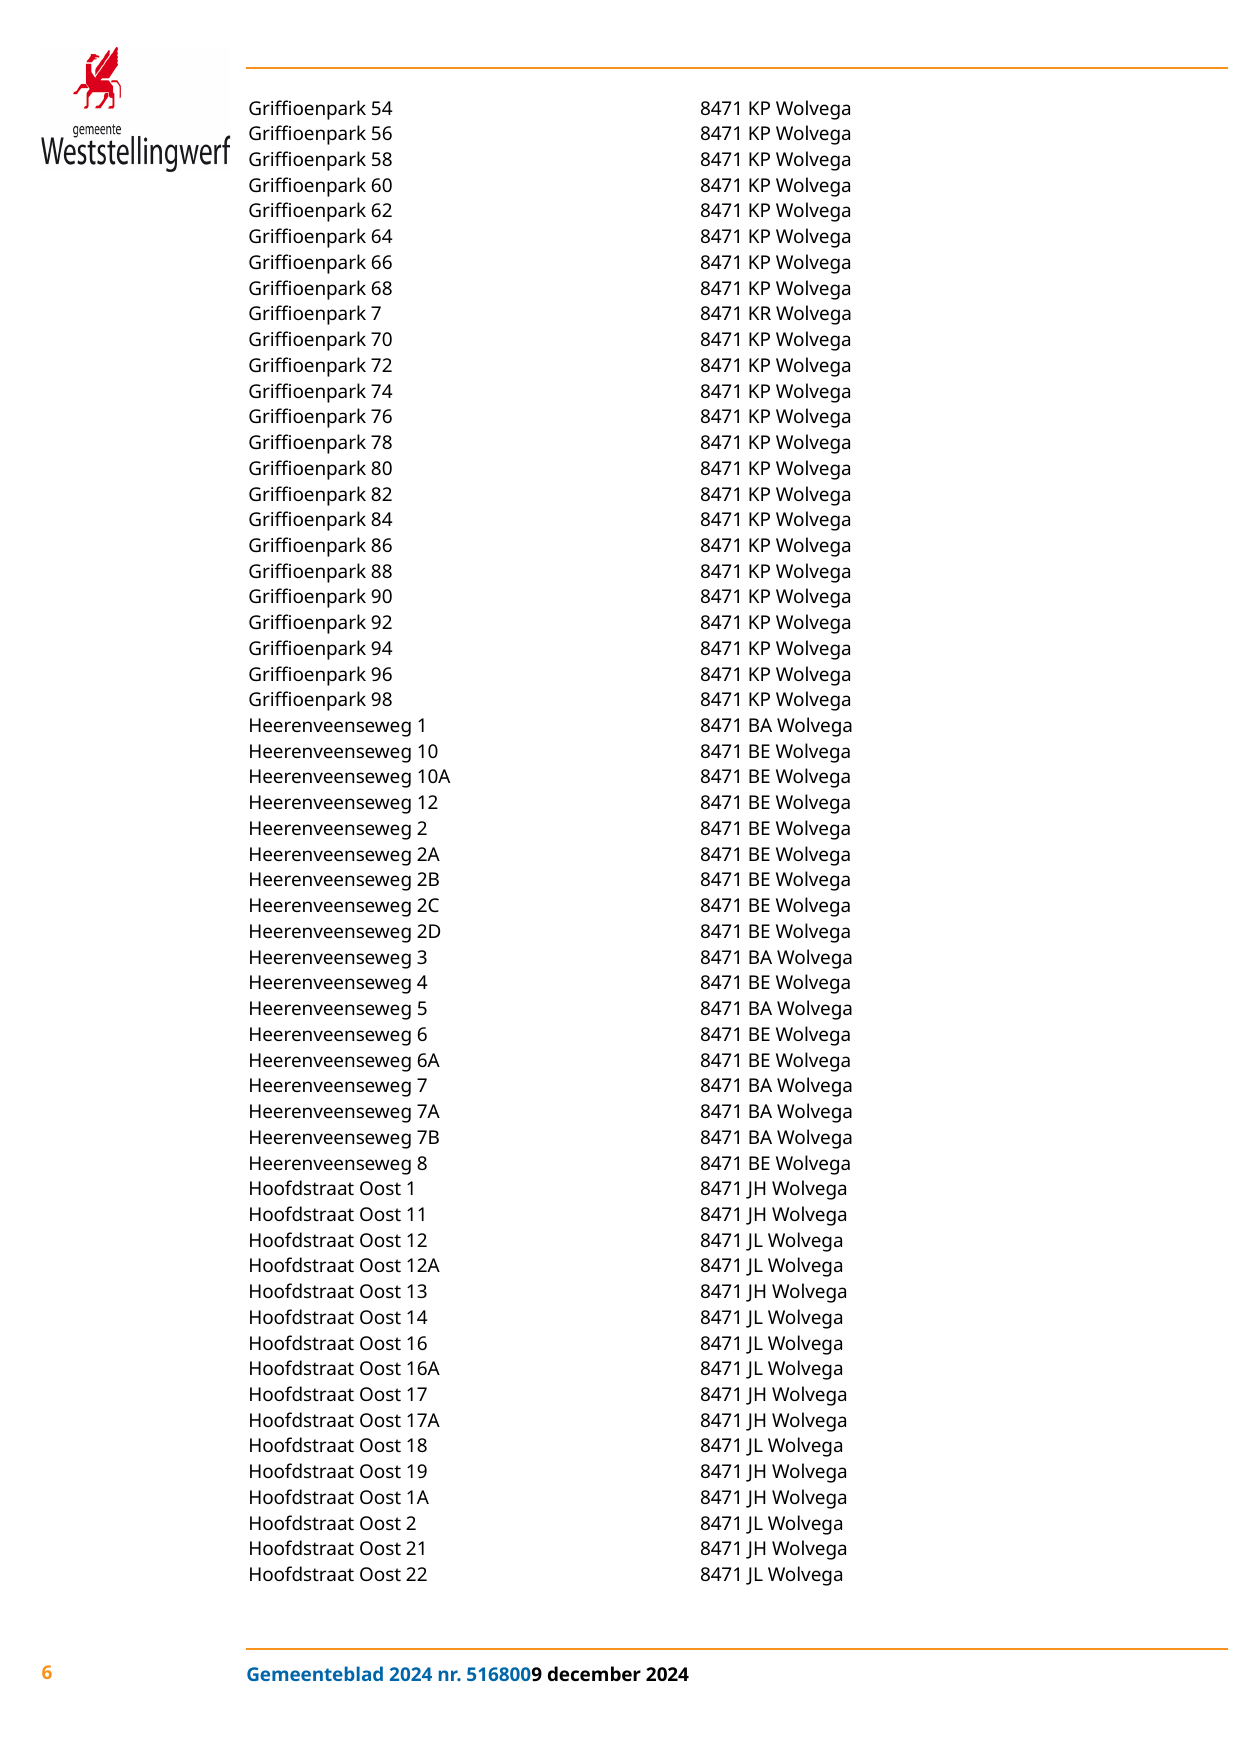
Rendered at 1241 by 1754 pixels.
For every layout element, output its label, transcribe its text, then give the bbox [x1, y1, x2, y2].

table_cell Hoofdstraat Oost 17A [248, 1407, 700, 1433]
table_cell Hoofdstraat Oost 21 [248, 1536, 700, 1561]
table_cell Hoofdstraat Oost 2 [248, 1510, 700, 1536]
table_cell Griffioenpark 70 [248, 326, 700, 352]
table_cell Hoofdstraat Oost 14 [248, 1304, 700, 1330]
table_cell Hoofdstraat Oost 19 [248, 1459, 700, 1484]
table_cell 8471 BE Wolvega [700, 1021, 1152, 1047]
table_cell Heerenveenseweg 5 [248, 995, 700, 1021]
table_cell 8471 KP Wolvega [700, 609, 1152, 635]
table_cell 8471 KP Wolvega [700, 146, 1152, 172]
table_cell Griffioenpark 54 [248, 95, 700, 121]
table_cell Griffioenpark 84 [248, 506, 700, 532]
table_cell Griffioenpark 82 [248, 481, 700, 506]
table_cell 8471 JH Wolvega [700, 1459, 1152, 1484]
table_cell 8471 KP Wolvega [700, 249, 1152, 275]
table_cell 8471 BE Wolvega [700, 815, 1152, 841]
table_cell 8471 KP Wolvega [700, 532, 1152, 558]
table_cell 8471 KP Wolvega [700, 635, 1152, 661]
table_cell 8471 KP Wolvega [700, 558, 1152, 584]
table_cell 8471 JL Wolvega [700, 1253, 1152, 1278]
table_cell 8471 BE Wolvega [700, 764, 1152, 789]
table_cell 8471 KP Wolvega [700, 95, 1152, 121]
table_cell 8471 BE Wolvega [700, 790, 1152, 815]
table_cell 8471 BE Wolvega [700, 1047, 1152, 1072]
table_cell 8471 BA Wolvega [700, 712, 1152, 738]
table_cell Griffioenpark 78 [248, 429, 700, 455]
table_cell Heerenveenseweg 7A [248, 1098, 700, 1124]
table_cell 8471 JL Wolvega [700, 1356, 1152, 1381]
table_cell Heerenveenseweg 1 [248, 712, 700, 738]
table_cell Griffioenpark 98 [248, 687, 700, 712]
table_cell Heerenveenseweg 4 [248, 970, 700, 995]
table_cell 8471 KP Wolvega [700, 584, 1152, 609]
table_cell 8471 KP Wolvega [700, 687, 1152, 712]
table_cell 8471 KP Wolvega [700, 455, 1152, 481]
table_cell Hoofdstraat Oost 16 [248, 1330, 700, 1356]
table_cell 8471 KP Wolvega [700, 506, 1152, 532]
table_cell Hoofdstraat Oost 16A [248, 1356, 700, 1381]
table_cell 8471 JL Wolvega [700, 1330, 1152, 1356]
table_cell Griffioenpark 96 [248, 661, 700, 687]
table_cell Griffioenpark 66 [248, 249, 700, 275]
table_cell Heerenveenseweg 8 [248, 1150, 700, 1175]
table_cell 8471 BE Wolvega [700, 970, 1152, 995]
table_cell 8471 BE Wolvega [700, 893, 1152, 918]
table_cell 8471 KP Wolvega [700, 661, 1152, 687]
table_cell 8471 JH Wolvega [700, 1201, 1152, 1227]
table_cell Griffioenpark 94 [248, 635, 700, 661]
table_cell Griffioenpark 56 [248, 121, 700, 146]
table_cell Griffioenpark 86 [248, 532, 700, 558]
table_cell Heerenveenseweg 10 [248, 738, 700, 764]
table_cell 8471 JL Wolvega [700, 1561, 1152, 1587]
table_cell Heerenveenseweg 6 [248, 1021, 700, 1047]
table_cell Hoofdstraat Oost 11 [248, 1201, 700, 1227]
table_cell 8471 JH Wolvega [700, 1381, 1152, 1407]
table_cell 8471 KP Wolvega [700, 326, 1152, 352]
table_cell Griffioenpark 72 [248, 352, 700, 378]
table_cell Heerenveenseweg 2C [248, 893, 700, 918]
table_cell Heerenveenseweg 2A [248, 841, 700, 867]
table_cell Griffioenpark 58 [248, 146, 700, 172]
table_cell 8471 BA Wolvega [700, 944, 1152, 969]
table_cell 8471 BE Wolvega [700, 867, 1152, 892]
table_cell 8471 KP Wolvega [700, 121, 1152, 146]
table_cell 8471 JL Wolvega [700, 1510, 1152, 1536]
table_cell 8471 BA Wolvega [700, 1124, 1152, 1150]
table_cell Heerenveenseweg 2D [248, 918, 700, 944]
table_cell 8471 KP Wolvega [700, 378, 1152, 403]
table_cell Griffioenpark 80 [248, 455, 700, 481]
table_cell 8471 KP Wolvega [700, 198, 1152, 223]
table_cell Hoofdstraat Oost 12 [248, 1227, 700, 1253]
table_cell Griffioenpark 74 [248, 378, 700, 403]
table_cell 8471 KP Wolvega [700, 404, 1152, 429]
table_cell Hoofdstraat Oost 1A [248, 1484, 700, 1510]
table_cell 8471 KP Wolvega [700, 481, 1152, 506]
table_cell Hoofdstraat Oost 12A [248, 1253, 700, 1278]
table_cell Heerenveenseweg 12 [248, 790, 700, 815]
table_cell Griffioenpark 76 [248, 404, 700, 429]
table_cell Griffioenpark 92 [248, 609, 700, 635]
table_cell 8471 KP Wolvega [700, 429, 1152, 455]
table_cell 8471 BE Wolvega [700, 918, 1152, 944]
table_cell 8471 BA Wolvega [700, 1073, 1152, 1098]
table_cell Griffioenpark 62 [248, 198, 700, 223]
table_cell Griffioenpark 60 [248, 172, 700, 198]
table_cell 8471 BE Wolvega [700, 738, 1152, 764]
table_cell Hoofdstraat Oost 18 [248, 1433, 700, 1458]
table_cell 8471 BE Wolvega [700, 841, 1152, 867]
table_cell Hoofdstraat Oost 22 [248, 1561, 700, 1587]
table_cell 8471 KP Wolvega [700, 224, 1152, 249]
table_cell 8471 JL Wolvega [700, 1304, 1152, 1330]
table_cell 8471 BA Wolvega [700, 995, 1152, 1021]
table_cell Griffioenpark 7 [248, 301, 700, 326]
table_cell Griffioenpark 64 [248, 224, 700, 249]
picture [41, 47, 231, 172]
table_cell 8471 JL Wolvega [700, 1433, 1152, 1458]
table_cell Heerenveenseweg 10A [248, 764, 700, 789]
table_cell Griffioenpark 90 [248, 584, 700, 609]
table_cell Heerenveenseweg 6A [248, 1047, 700, 1072]
table_cell Heerenveenseweg 2 [248, 815, 700, 841]
table_cell 8471 KP Wolvega [700, 352, 1152, 378]
table_cell 8471 JL Wolvega [700, 1227, 1152, 1253]
table_cell Heerenveenseweg 2B [248, 867, 700, 892]
table_cell 8471 BE Wolvega [700, 1150, 1152, 1175]
table_cell 8471 KP Wolvega [700, 172, 1152, 198]
table_cell Heerenveenseweg 3 [248, 944, 700, 969]
table_cell Griffioenpark 68 [248, 275, 700, 301]
table_cell Heerenveenseweg 7 [248, 1073, 700, 1098]
table_cell 8471 JH Wolvega [700, 1278, 1152, 1304]
table_cell 8471 JH Wolvega [700, 1407, 1152, 1433]
table_cell 8471 BA Wolvega [700, 1098, 1152, 1124]
table_cell Hoofdstraat Oost 1 [248, 1175, 700, 1201]
table_cell 8471 JH Wolvega [700, 1175, 1152, 1201]
table_cell Griffioenpark 88 [248, 558, 700, 584]
table_cell 8471 JH Wolvega [700, 1484, 1152, 1510]
table_cell 8471 JH Wolvega [700, 1536, 1152, 1561]
table_cell 8471 KP Wolvega [700, 275, 1152, 301]
table_cell 8471 KR Wolvega [700, 301, 1152, 326]
table_cell Hoofdstraat Oost 13 [248, 1278, 700, 1304]
table_cell Hoofdstraat Oost 17 [248, 1381, 700, 1407]
table_cell Heerenveenseweg 7B [248, 1124, 700, 1150]
